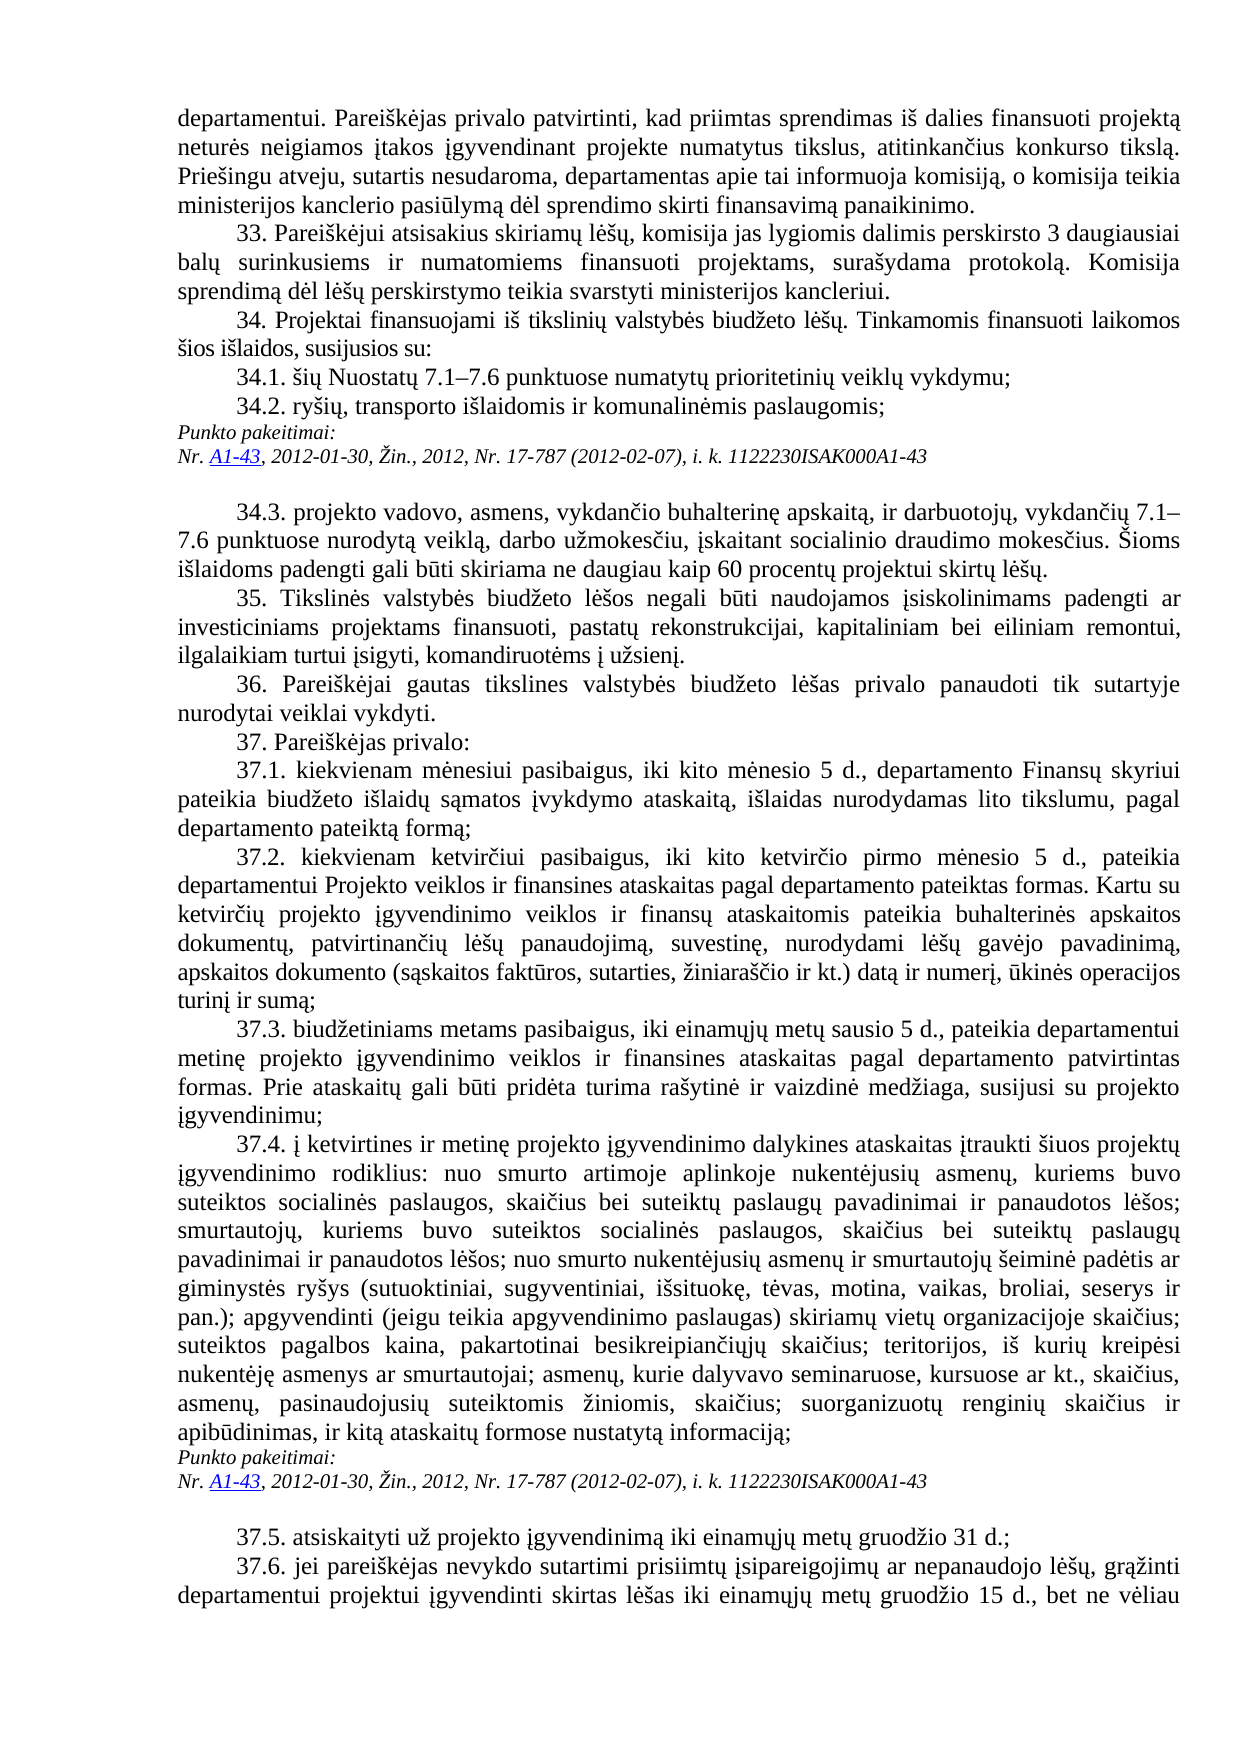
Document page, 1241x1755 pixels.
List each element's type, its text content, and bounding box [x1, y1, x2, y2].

text 37.3. biudžetiniams metams pasibaigus, iki einamųjų metų sausio 5 d., pateikia departamentui metinę projekto įgyvendinimo veiklos ir finansines ataskaitas pagal departamento patvirtintas formas. Prie ataskaitų gali būti pridėta turima rašytinė ir vaizdinė medžiaga, susijusi su projekto įgyvendinimu; [177, 1014, 1181, 1129]
text Nr. A1-43, 2012-01-30, Žin., 2012, Nr. 17-787 (2012-02-07), i. k. 1122230ISAK000A1-43 [177, 1469, 1181, 1493]
text 37.5. atsiskaityti už projekto įgyvendinimą iki einamųjų metų gruodžio 31 d.; [177, 1522, 1181, 1551]
text 34.1. šių Nuostatų 7.1–7.6 punktuose numatytų prioritetinių veiklų vykdymu; [177, 362, 1181, 391]
text 35. Tikslinės valstybės biudžeto lėšos negali būti naudojamos įsiskolinimams padengti ar investiciniams projektams finansuoti, pastatų rekonstrukcijai, kapitaliniam bei eiliniam remontui, ilgalaikiam turtui įsigyti, komandiruotėms į užsienį. [177, 583, 1181, 669]
text departamentui. Pareiškėjas privalo patvirtinti, kad priimtas sprendimas iš dalies finansuoti projektą neturės neigiamos įtakos įgyvendinant projekte numatytus tikslus, atitinkančius konkurso tikslą. Priešingu atveju, sutartis nesudaroma, departamentas apie tai informuoja komisiją, o komisija teikia ministerijos kanclerio pasiūlymą dėl sprendimo skirti finansavimą panaikinimo. [177, 103, 1181, 218]
text Punkto pakeitimai: [177, 420, 1181, 444]
text 36. Pareiškėjai gautas tikslines valstybės biudžeto lėšas privalo panaudoti tik sutartyje nurodytai veiklai vykdyti. [177, 669, 1181, 727]
text 37.6. jei pareiškėjas nevykdo sutartimi prisiimtų įsipareigojimų ar nepanaudojo lėšų, grąžinti departamentui projektui įgyvendinti skirtas lėšas iki einamųjų metų gruodžio 15 d., bet ne vėliau [177, 1551, 1181, 1608]
text 34.2. ryšių, transporto išlaidomis ir komunalinėmis paslaugomis; [177, 391, 1181, 420]
text 33. Pareiškėjui atsisakius skiriamų lėšų, komisija jas lygiomis dalimis perskirsto 3 daugiausiai balų surinkusiems ir numatomiems finansuoti projektams, surašydama protokolą. Komisija sprendimą dėl lėšų perskirstymo teikia svarstyti ministerijos kancleriui. [177, 218, 1181, 305]
text Nr. A1-43, 2012-01-30, Žin., 2012, Nr. 17-787 (2012-02-07), i. k. 1122230ISAK000A1-43 [177, 444, 1181, 468]
text 34.3. projekto vadovo, asmens, vykdančio buhalterinę apskaitą, ir darbuotojų, vykdančių 7.1–7.6 punktuose nurodytą veiklą, darbo užmokesčiu, įskaitant socialinio draudimo mokesčius. Šioms išlaidoms padengti gali būti skiriama ne daugiau kaip 60 procentų projektui skirtų lėšų. [177, 497, 1181, 583]
text 34. Projektai finansuojami iš tikslinių valstybės biudžeto lėšų. Tinkamomis finansuoti laikomos šios išlaidos, susijusios su: [177, 305, 1181, 362]
text 37.1. kiekvienam mėnesiui pasibaigus, iki kito mėnesio 5 d., departamento Finansų skyriui pateikia biudžeto išlaidų sąmatos įvykdymo ataskaitą, išlaidas nurodydamas lito tikslumu, pagal departamento pateiktą formą; [177, 755, 1181, 842]
text 37.4. į ketvirtines ir metinę projekto įgyvendinimo dalykines ataskaitas įtraukti šiuos projektų įgyvendinimo rodiklius: nuo smurto artimoje aplinkoje nukentėjusių asmenų, kuriems buvo suteiktos socialinės paslaugos, skaičius bei suteiktų paslaugų pavadinimai ir panaudotos lėšos; smurtautojų, kuriems buvo suteiktos socialinės paslaugos, skaičius bei suteiktų paslaugų pavadinimai ir panaudotos lėšos; nuo smurto nukentėjusių asmenų ir smurtautojų šeiminė padėtis ar giminystės ryšys (sutuoktiniai, sugyventiniai, išsituokę, tėvas, motina, vaikas, broliai, seserys ir pan.); apgyvendinti (jeigu teikia apgyvendinimo paslaugas) skiriamų vietų organizacijoje skaičius; suteiktos pagalbos kaina, pakartotinai besikreipiančiųjų skaičius; teritorijos, iš kurių kreipėsi nukentėję asmenys ar smurtautojai; asmenų, kurie dalyvavo seminaruose, kursuose ar kt., skaičius, asmenų, pasinaudojusių suteiktomis žiniomis, skaičius; suorganizuotų renginių skaičius ir apibūdinimas, ir kitą ataskaitų formose nustatytą informaciją; [177, 1129, 1181, 1445]
text 37. Pareiškėjas privalo: [177, 727, 1181, 755]
text Punkto pakeitimai: [177, 1445, 1181, 1469]
text 37.2. kiekvienam ketvirčiui pasibaigus, iki kito ketvirčio pirmo mėnesio 5 d., pateikia departamentui Projekto veiklos ir finansines ataskaitas pagal departamento pateiktas formas. Kartu su ketvirčių projekto įgyvendinimo veiklos ir finansų ataskaitomis pateikia buhalterinės apskaitos dokumentų, patvirtinančių lėšų panaudojimą, suvestinę, nurodydami lėšų gavėjo pavadinimą, apskaitos dokumento (sąskaitos faktūros, sutarties, žiniaraščio ir kt.) datą ir numerį, ūkinės operacijos turinį ir sumą; [177, 842, 1181, 1014]
